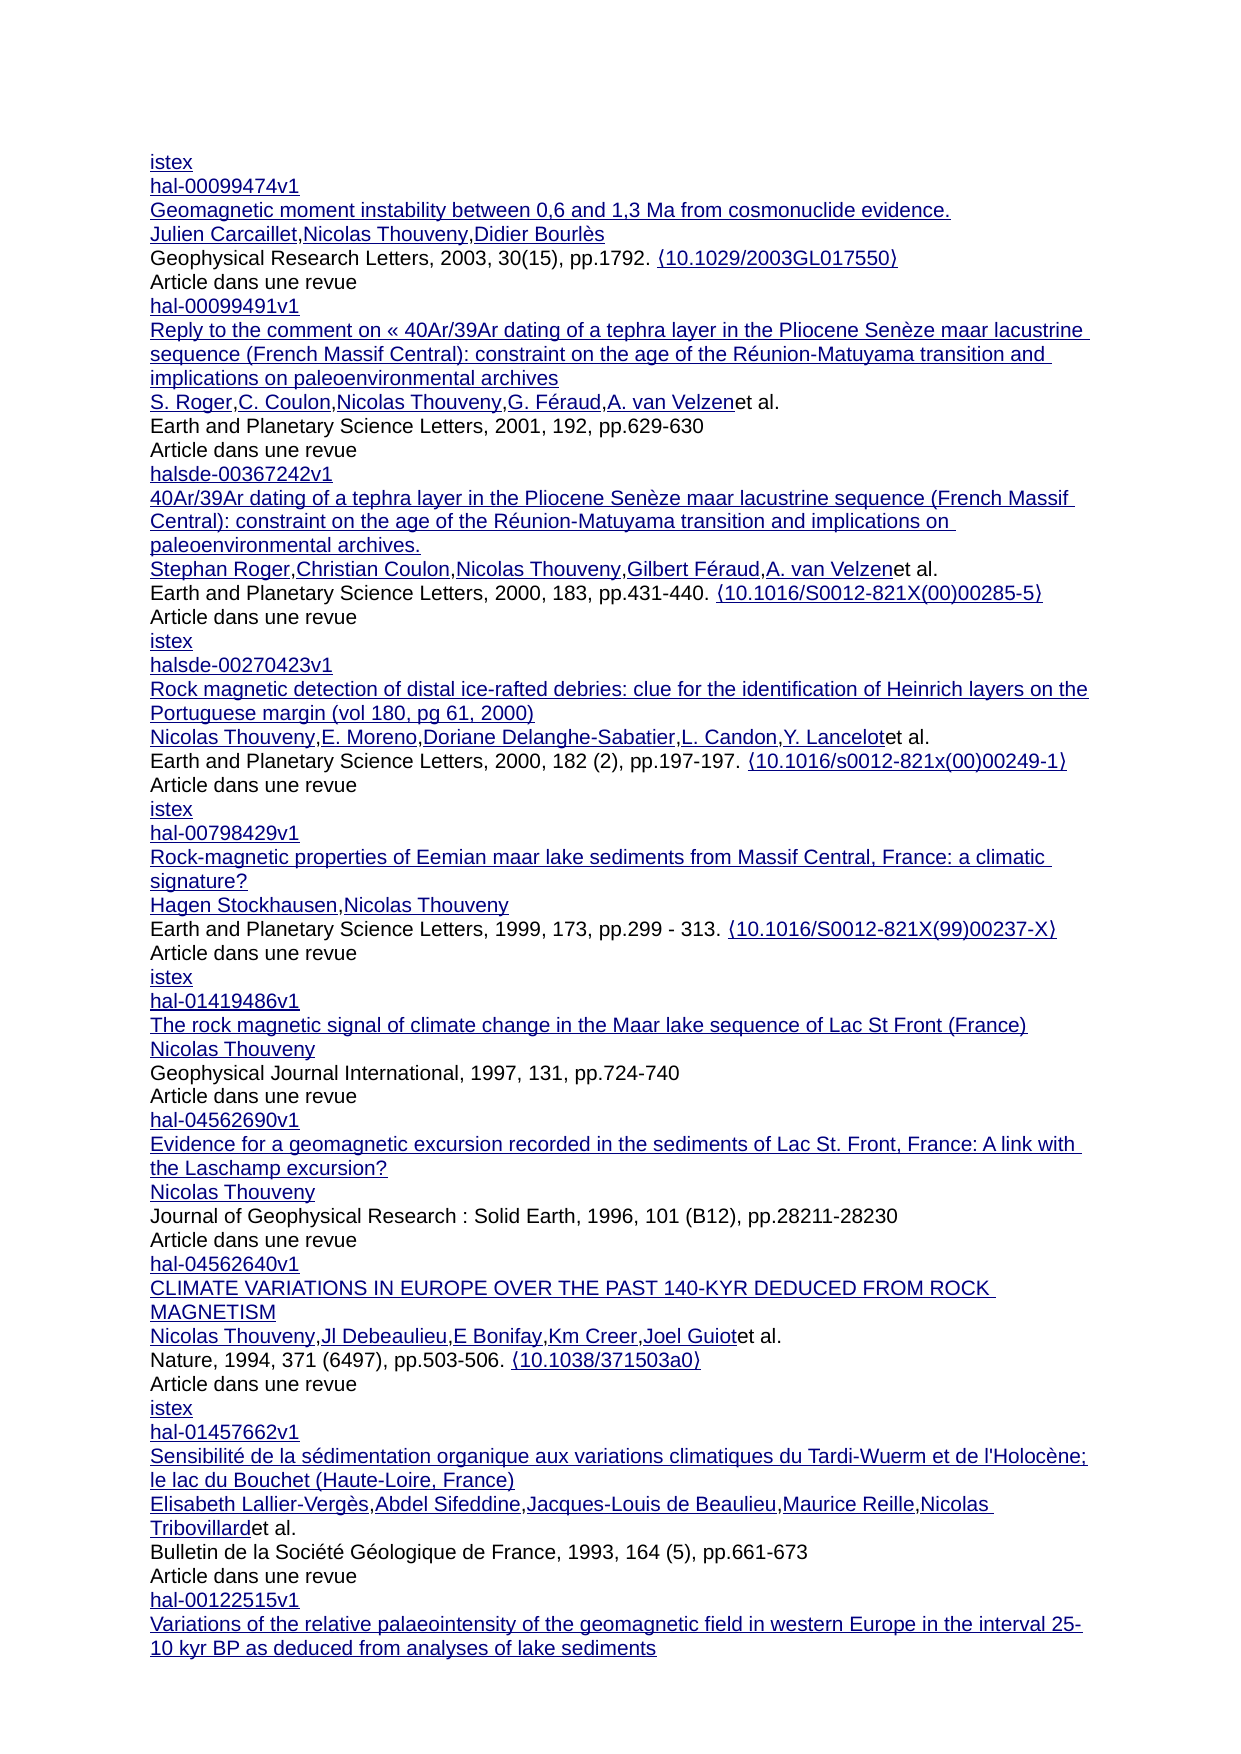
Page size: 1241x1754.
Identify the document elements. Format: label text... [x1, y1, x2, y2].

table_cell CLIMATE VARIATIONS IN EUROPE OVER THE PAST 140-KYR DEDUCED FROM ROCK MAGNETISM Nicolas Thouveny,Jl Debeaulieu,E Bonifay,Km Creer,Joel Guiotet al. Nature, 1994, 371 (6497), pp.503-506. ⟨10.1038/371503a0⟩ Article dans une revue istex hal-01457662v1 [150, 1276, 1090, 1444]
table_cell Variations of the relative palaeointensity of the geomagnetic field in western Europe in the interval 25-10 kyr BP as deduced from analyses of lake sediments [150, 1611, 1090, 1659]
table_cell sequence (French Massif Central): constraint on the age of the Réunion-Matuyama transition and implications on paleoenvironmental archives S. Roger,C. Coulon,Nicolas Thouveny,G. Féraud,A. van Velzenet al. Earth and Planetary Science Letters, 2001, 192, pp.629-630 Article dans une revue halsde-00367242v1 [150, 340, 1090, 485]
table_cell The rock magnetic signal of climate change in the Maar lake sequence of Lac St Front (France) Nicolas Thouveny Geophysical Journal International, 1997, 131, pp.724-740 Article dans une revue hal-04562690v1 [150, 1013, 1090, 1132]
table_cell Geomagnetic moment instability between 0,6 and 1,3 Ma from cosmonuclide evidence. Julien Carcaillet,Nicolas Thouveny,Didier Bourlès Geophysical Research Letters, 2003, 30(15), pp.1792. ⟨10.1029/2003GL017550⟩ Article dans une revue hal-00099491v1 [150, 198, 1090, 318]
table_cell Sensibilité de la sédimentation organique aux variations climatiques du Tardi-Wuerm et de l'Holocène; le lac du Bouchet (Haute-Loire, France) Elisabeth Lallier-Vergès,Abdel Sifeddine,Jacques-Louis de Beaulieu,Maurice Reille,Nicolas Tribovillardet al. Bulletin de la Société Géologique de France, 1993, 164 (5), pp.661-673 Article dans une revue hal-00122515v1 [150, 1444, 1090, 1611]
table_cell istex hal-00099474v1 [150, 150, 1090, 198]
table_cell Reply to the comment on « 40Ar/39Ar dating of a tephra layer in the Pliocene Senèze maar lacustrine [150, 318, 1090, 339]
table_cell 40Ar/39Ar dating of a tephra layer in the Pliocene Senèze maar lacustrine sequence (French Massif Central): constraint on the age of the Réunion-Matuyama transition and implications on paleoenvironmental archives. Stephan Roger,Christian Coulon,Nicolas Thouveny,Gilbert Féraud,A. van Velzenet al. Earth and Planetary Science Letters, 2000, 183, pp.431-440. ⟨10.1016/S0012-821X(00)00285-5⟩ Article dans une revue istex halsde-00270423v1 [150, 485, 1090, 677]
table_cell Rock magnetic detection of distal ice-rafted debries: clue for the identification of Heinrich layers on the Portuguese margin (vol 180, pg 61, 2000) Nicolas Thouveny,E. Moreno,Doriane Delanghe-Sabatier,L. Candon,Y. Lancelotet al. Earth and Planetary Science Letters, 2000, 182 (2), pp.197-197. ⟨10.1016/s0012-821x(00)00249-1⟩ Article dans une revue istex hal-00798429v1 [150, 677, 1090, 845]
table_cell Rock-magnetic properties of Eemian maar lake sediments from Massif Central, France: a climatic signature? Hagen Stockhausen,Nicolas Thouveny Earth and Planetary Science Letters, 1999, 173, pp.299 - 313. ⟨10.1016/S0012-821X(99)00237-X⟩ Article dans une revue istex hal-01419486v1 [150, 845, 1090, 1012]
table_cell Evidence for a geomagnetic excursion recorded in the sediments of Lac St. Front, France: A link with the Laschamp excursion? Nicolas Thouveny Journal of Geophysical Research : Solid Earth, 1996, 101 (B12), pp.28211-28230 Article dans une revue hal-04562640v1 [150, 1132, 1090, 1276]
